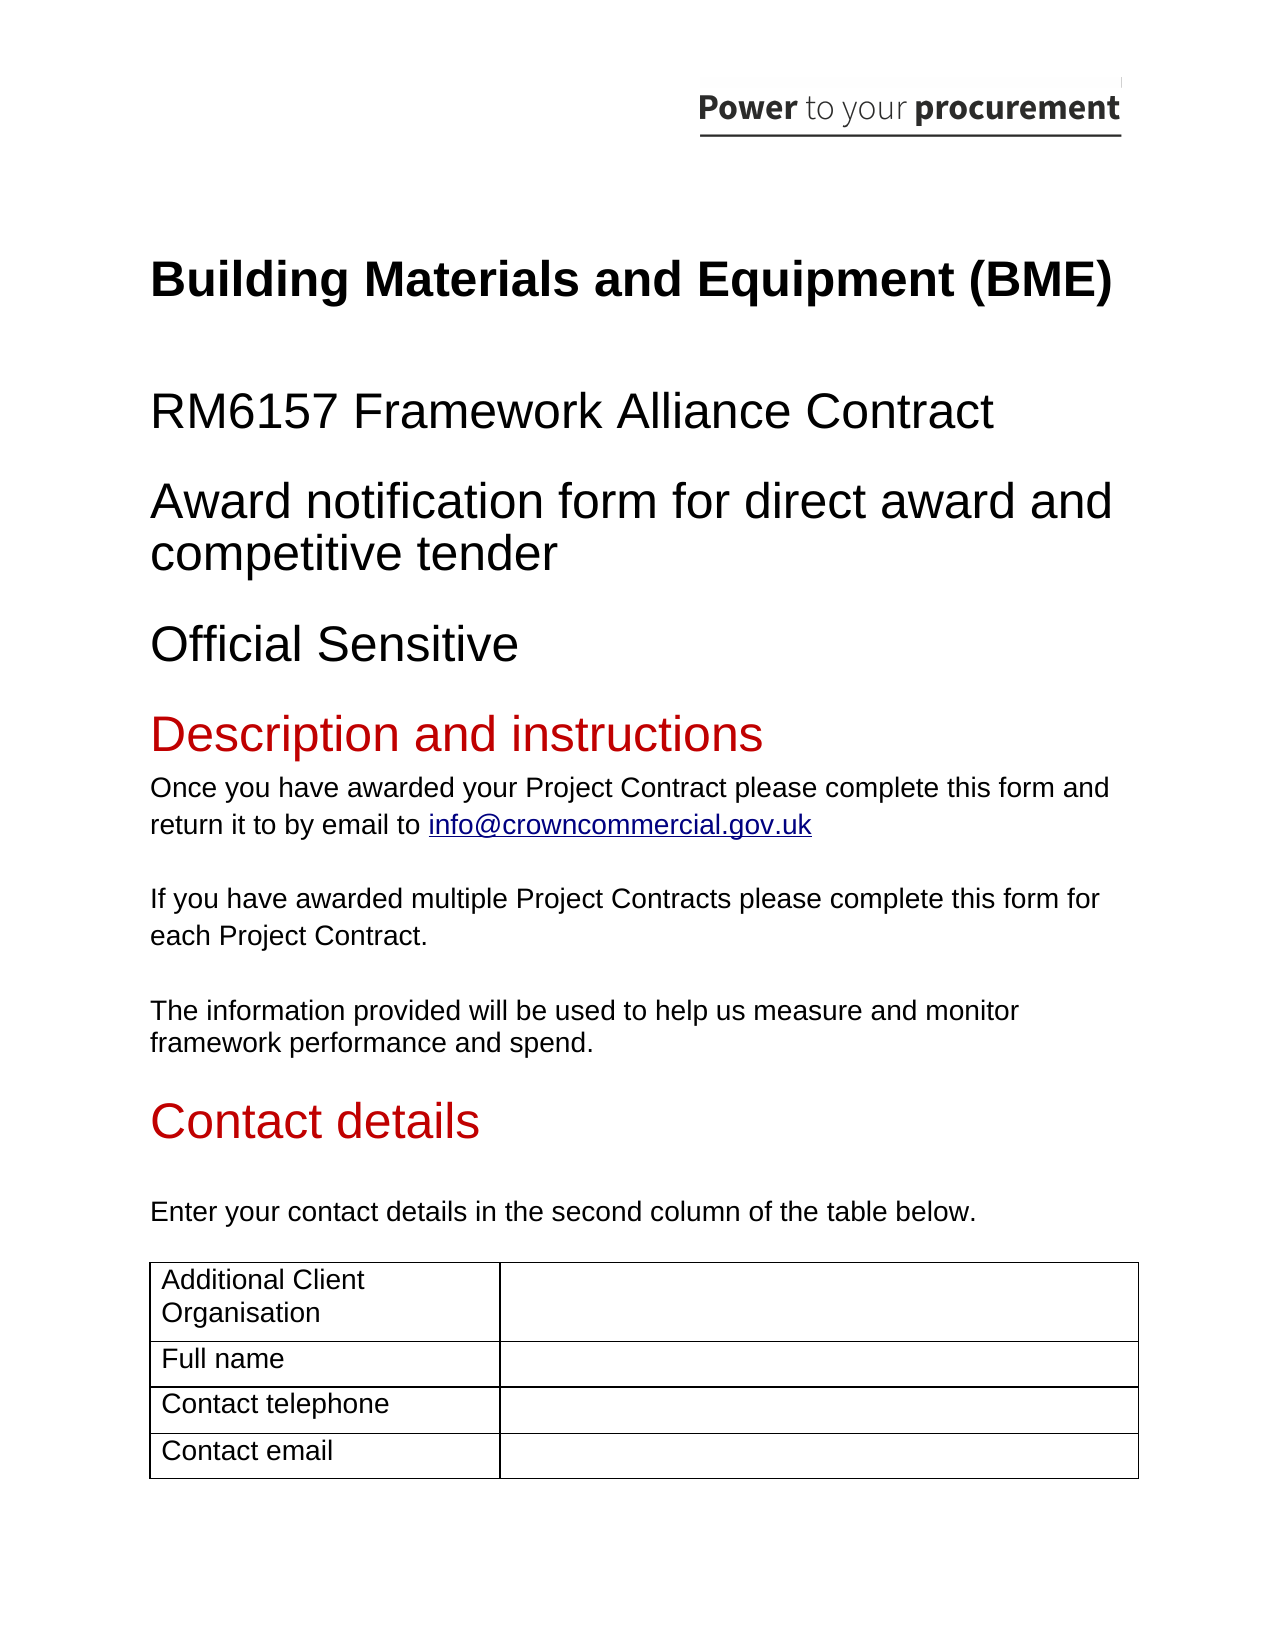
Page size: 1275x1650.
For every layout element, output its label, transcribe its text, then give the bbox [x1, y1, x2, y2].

subtitle Description and instructions [150, 705, 1125, 762]
subtitle Award notification form for direct award and competitive tender [150, 478, 1125, 581]
subtitle Official Sensitive [150, 620, 1125, 671]
table_cell Full name [151, 1342, 499, 1386]
text If you have awarded multiple Project Contracts please complete this form for each Project Contract. [150, 882, 1125, 952]
table_cell [501, 1342, 1138, 1386]
text The information provided will be used to help us measure and monitor framework performance and spend. [150, 994, 1125, 1058]
subtitle RM6157 Framework Alliance Contract [150, 387, 1125, 439]
table_cell [501, 1434, 1138, 1478]
table_cell [501, 1388, 1138, 1432]
table_header Additional Client Organisation [151, 1263, 499, 1341]
text Enter your contact details in the second column of the table below. [150, 1195, 1125, 1227]
text Once you have awarded your Project Contract please complete this form and return it to by email to info@crowncommercial.gov.uk [150, 771, 1125, 840]
table_cell Contact telephone [151, 1388, 499, 1432]
table_cell Contact email [151, 1434, 499, 1478]
subtitle Contact details [150, 1092, 1125, 1149]
table_header [501, 1263, 1138, 1341]
subtitle Building Materials and Equipment (BME) [150, 249, 1125, 307]
